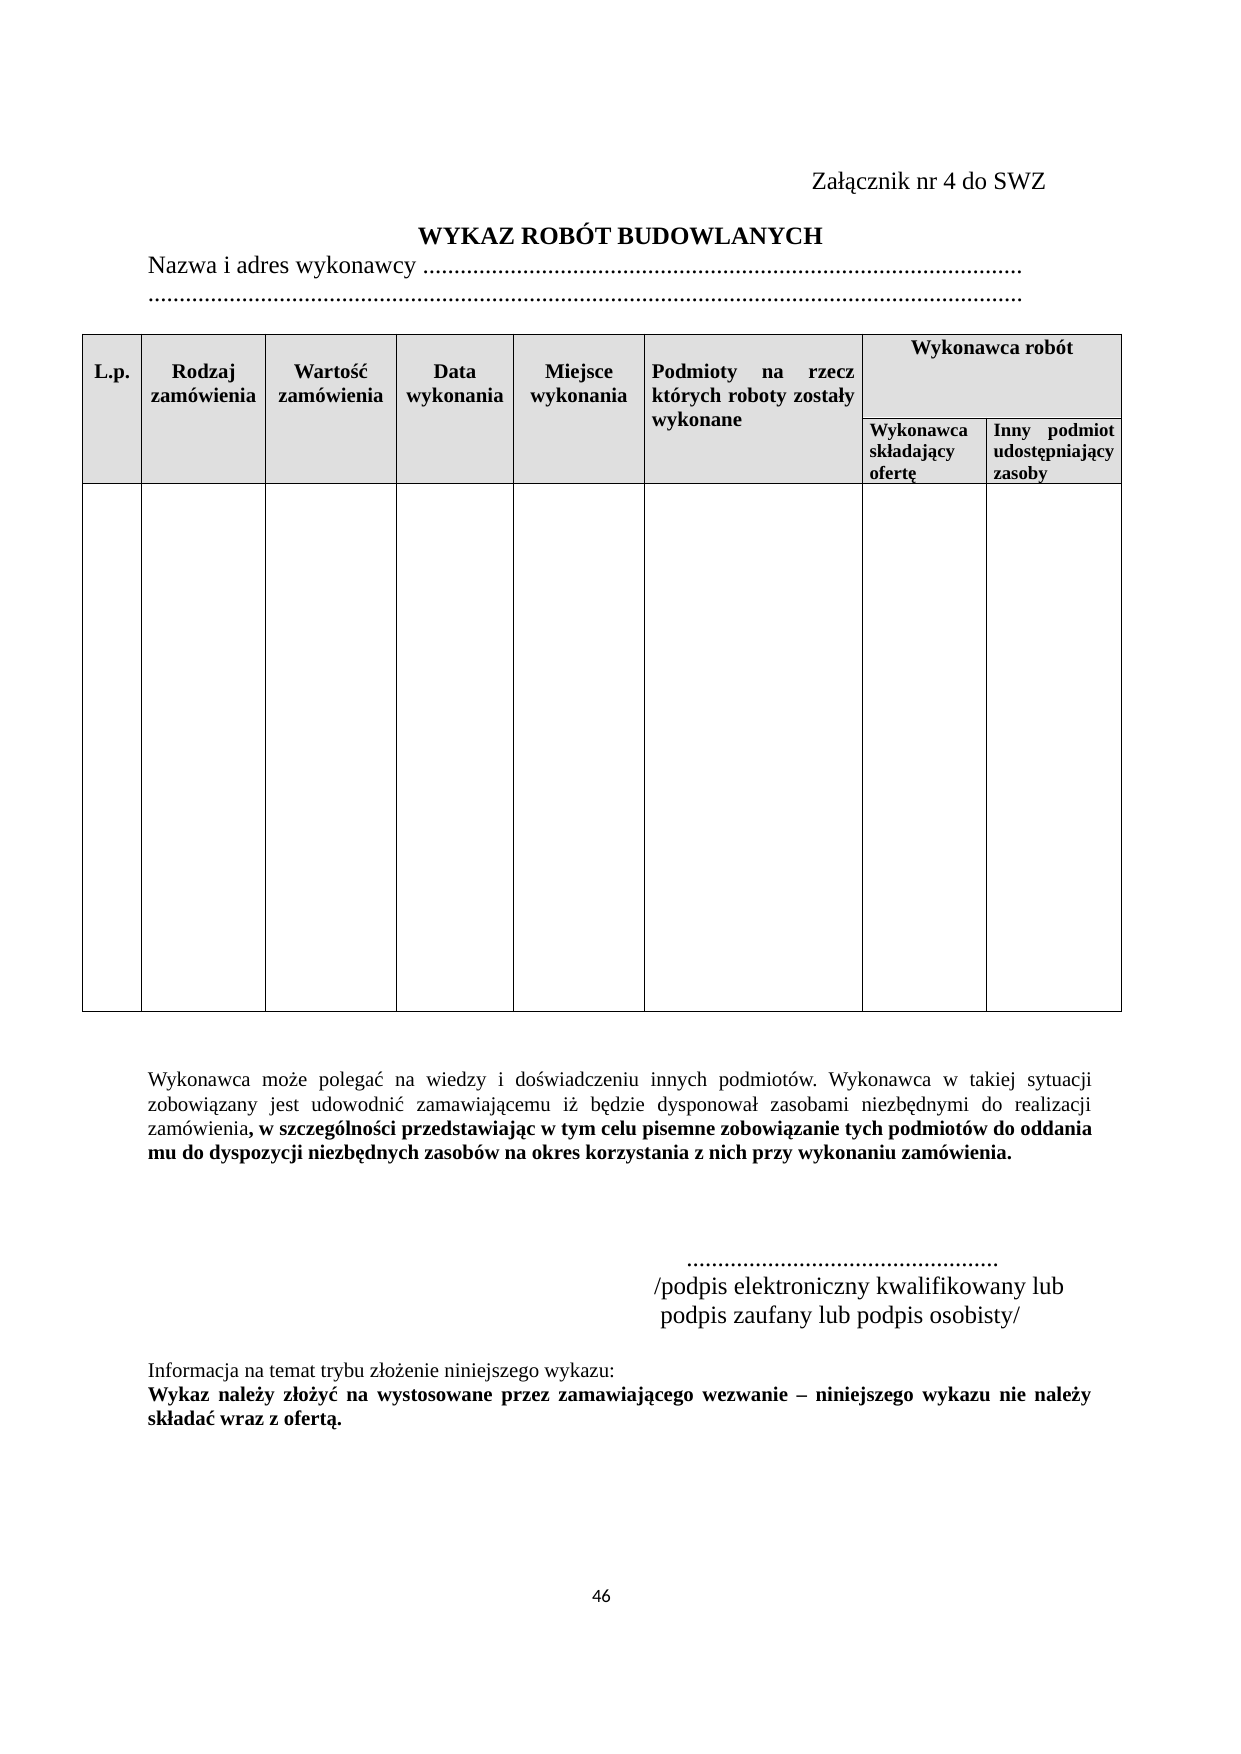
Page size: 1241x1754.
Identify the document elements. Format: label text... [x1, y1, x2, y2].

text .................................................. [148, 1243, 1093, 1271]
text Nazwa i adres wykonawcy ................................................................................................ [148, 250, 1093, 278]
text WYKAZ ROBÓT BUDOWLANYCH [148, 221, 1093, 250]
text /podpis elektroniczny kwalifikowany lub [148, 1271, 1093, 1300]
table_cell [863, 484, 986, 1011]
text Informacja na temat trybu złożenie niniejszego wykazu: [148, 1358, 1093, 1382]
table_header Miejsce wykonania [514, 335, 644, 483]
table_header Wartość zamówienia [266, 335, 396, 483]
text Wykaz należy złożyć na wystosowane przez zamawiającego wezwanie – niniejszego wykazu nie należy składać wraz z ofertą. [148, 1382, 1093, 1430]
text podpis zaufany lub podpis osobisty/ [148, 1300, 1093, 1329]
text ............................................................................................................................................ [148, 278, 1093, 307]
table_header Rodzaj zamówienia [142, 335, 265, 483]
table_cell Inny podmiot udostępniający zasoby [987, 419, 1121, 483]
table_cell [645, 484, 862, 1011]
text Załącznik nr 4 do SWZ [811, 166, 1093, 194]
table_cell [397, 484, 513, 1011]
table_cell Wykonawca składający ofertę [863, 419, 986, 483]
table_header Wykonawca robót [863, 335, 1121, 417]
text Wykonawca może polegać na wiedzy i doświadczeniu innych podmiotów. Wykonawca w takiej sytuacji zobowiązany jest udowodnić zamawiającemu iż będzie dysponował zasobami niezbędnymi do realizacji zamówienia, w szczególności przedstawiając w tym celu pisemne zobowiązanie tych podmiotów do oddania mu do dyspozycji niezbędnych zasobów na okres korzystania z nich przy wykonaniu zamówienia. [148, 1067, 1093, 1164]
table_cell [266, 484, 396, 1011]
table_header L.p. [83, 335, 141, 483]
table_cell [142, 484, 265, 1011]
table_header Podmioty na rzecz których roboty zostały wykonane [645, 335, 862, 483]
table_cell [83, 484, 141, 1011]
table_cell [514, 484, 644, 1011]
table_header Data wykonania [397, 335, 513, 483]
table_cell [987, 484, 1121, 1011]
